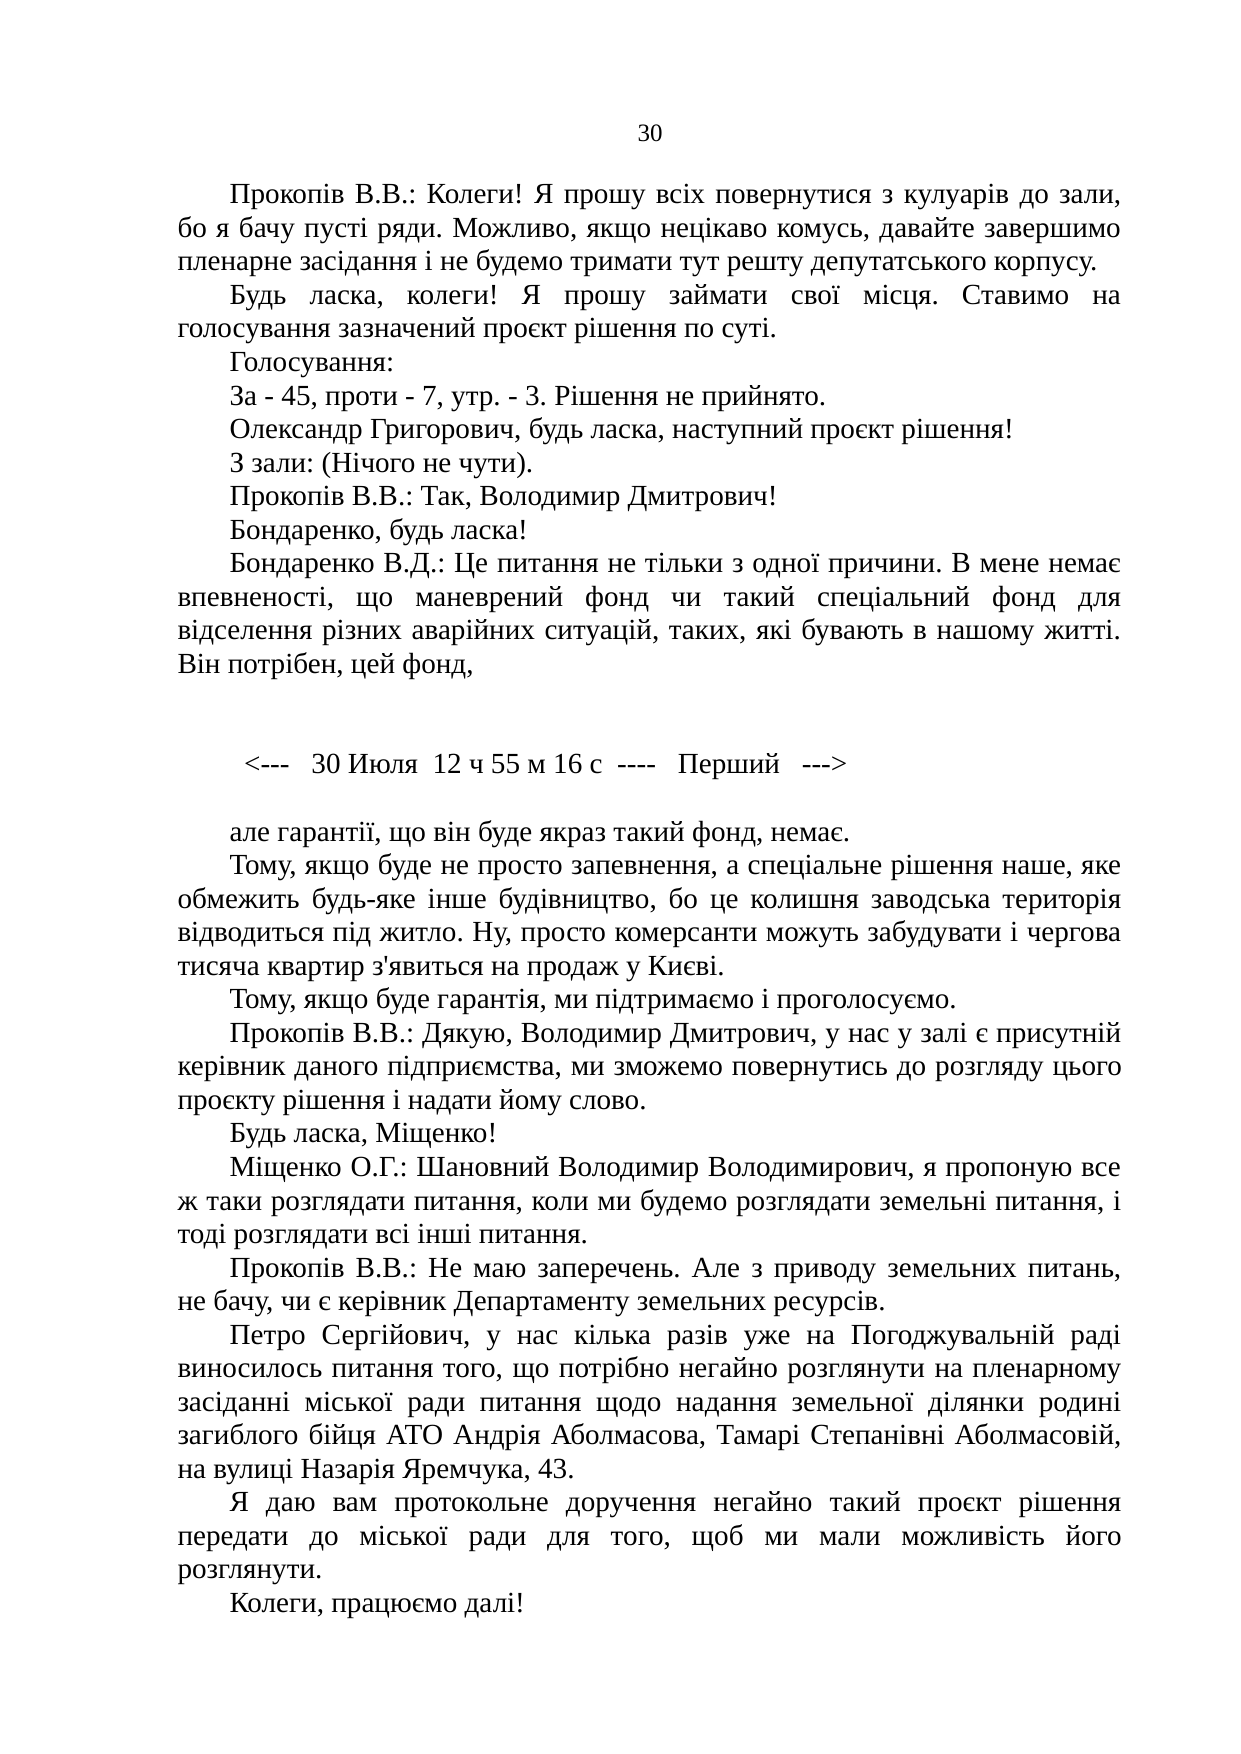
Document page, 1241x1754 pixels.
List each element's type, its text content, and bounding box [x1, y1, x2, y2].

text Тому, якщо буде гарантія, ми підтримаємо і проголосуємо. [177, 981, 1122, 1015]
text Я даю вам протокольне доручення негайно такий проєкт рішення передати до міської ради для того, щоб ми мали можливість його розглянути. [177, 1484, 1122, 1585]
text Прокопів В.В.: Так, Володимир Дмитрович! [177, 478, 1122, 512]
text Прокопів В.В.: Не маю заперечень. Але з приводу земельних питань, не бачу, чи є керівник Департаменту земельних ресурсів. [177, 1250, 1122, 1317]
text Будь ласка, Міщенко! [177, 1116, 1122, 1149]
text Тому, якщо буде не просто запевнення, а спеціальне рішення наше, яке обмежить будь-яке інше будівництво, бо це колишня заводська територія відводиться під житло. Ну, просто комерсанти можуть забудувати і чергова тисяча квартир з'явиться на продаж у Києві. [177, 847, 1122, 981]
text Петро Сергійович, у нас кілька разів уже на Погоджувальній раді виносилось питання того, що потрібно негайно розглянути на пленарному засіданні міської ради питання щодо надання земельної ділянки родині загиблого бійця АТО Андрія Аболмасова, Тамарі Степанівні Аболмасовій, на вулиці Назарія Яремчука, 43. [177, 1317, 1122, 1484]
text <--- 30 Июля 12 ч 55 м 16 с ---- Перший ---> [177, 747, 1122, 780]
text З зали: (Нічого не чути). [177, 445, 1122, 478]
text Голосування: [177, 344, 1122, 378]
text За - 45, проти - 7, утр. - 3. Рішення не прийнято. [177, 378, 1122, 411]
text Бондаренко В.Д.: Це питання не тільки з одної причини. В мене немає впевненості, що маневрений фонд чи такий спеціальний фонд для відселення різних аварійних ситуацій, таких, які бувають в нашому житті. Він потрібен, цей фонд, [177, 545, 1122, 679]
text Колеги, працюємо далі! [177, 1585, 1122, 1619]
text але гарантії, що він буде якраз такий фонд, немає. [177, 814, 1122, 847]
text Міщенко О.Г.: Шановний Володимир Володимирович, я пропоную все ж таки розглядати питання, коли ми будемо розглядати земельні питання, і тоді розглядати всі інші питання. [177, 1149, 1122, 1250]
text Будь ласка, колеги! Я прошу займати свої місця. Ставимо на голосування зазначений проєкт рішення по суті. [177, 277, 1122, 344]
text Прокопів В.В.: Колеги! Я прошу всіх повернутися з кулуарів до зали, бо я бачу пусті ряди. Можливо, якщо нецікаво комусь, давайте завершимо пленарне засідання і не будемо тримати тут решту депутатського корпусу. [177, 176, 1122, 277]
text Олександр Григорович, будь ласка, наступний проєкт рішення! [177, 411, 1122, 445]
text Бондаренко, будь ласка! [177, 512, 1122, 545]
text Прокопів В.В.: Дякую, Володимир Дмитрович, у нас у залі є присутній керівник даного підприємства, ми зможемо повернутись до розгляду цього проєкту рішення і надати йому слово. [177, 1015, 1122, 1116]
